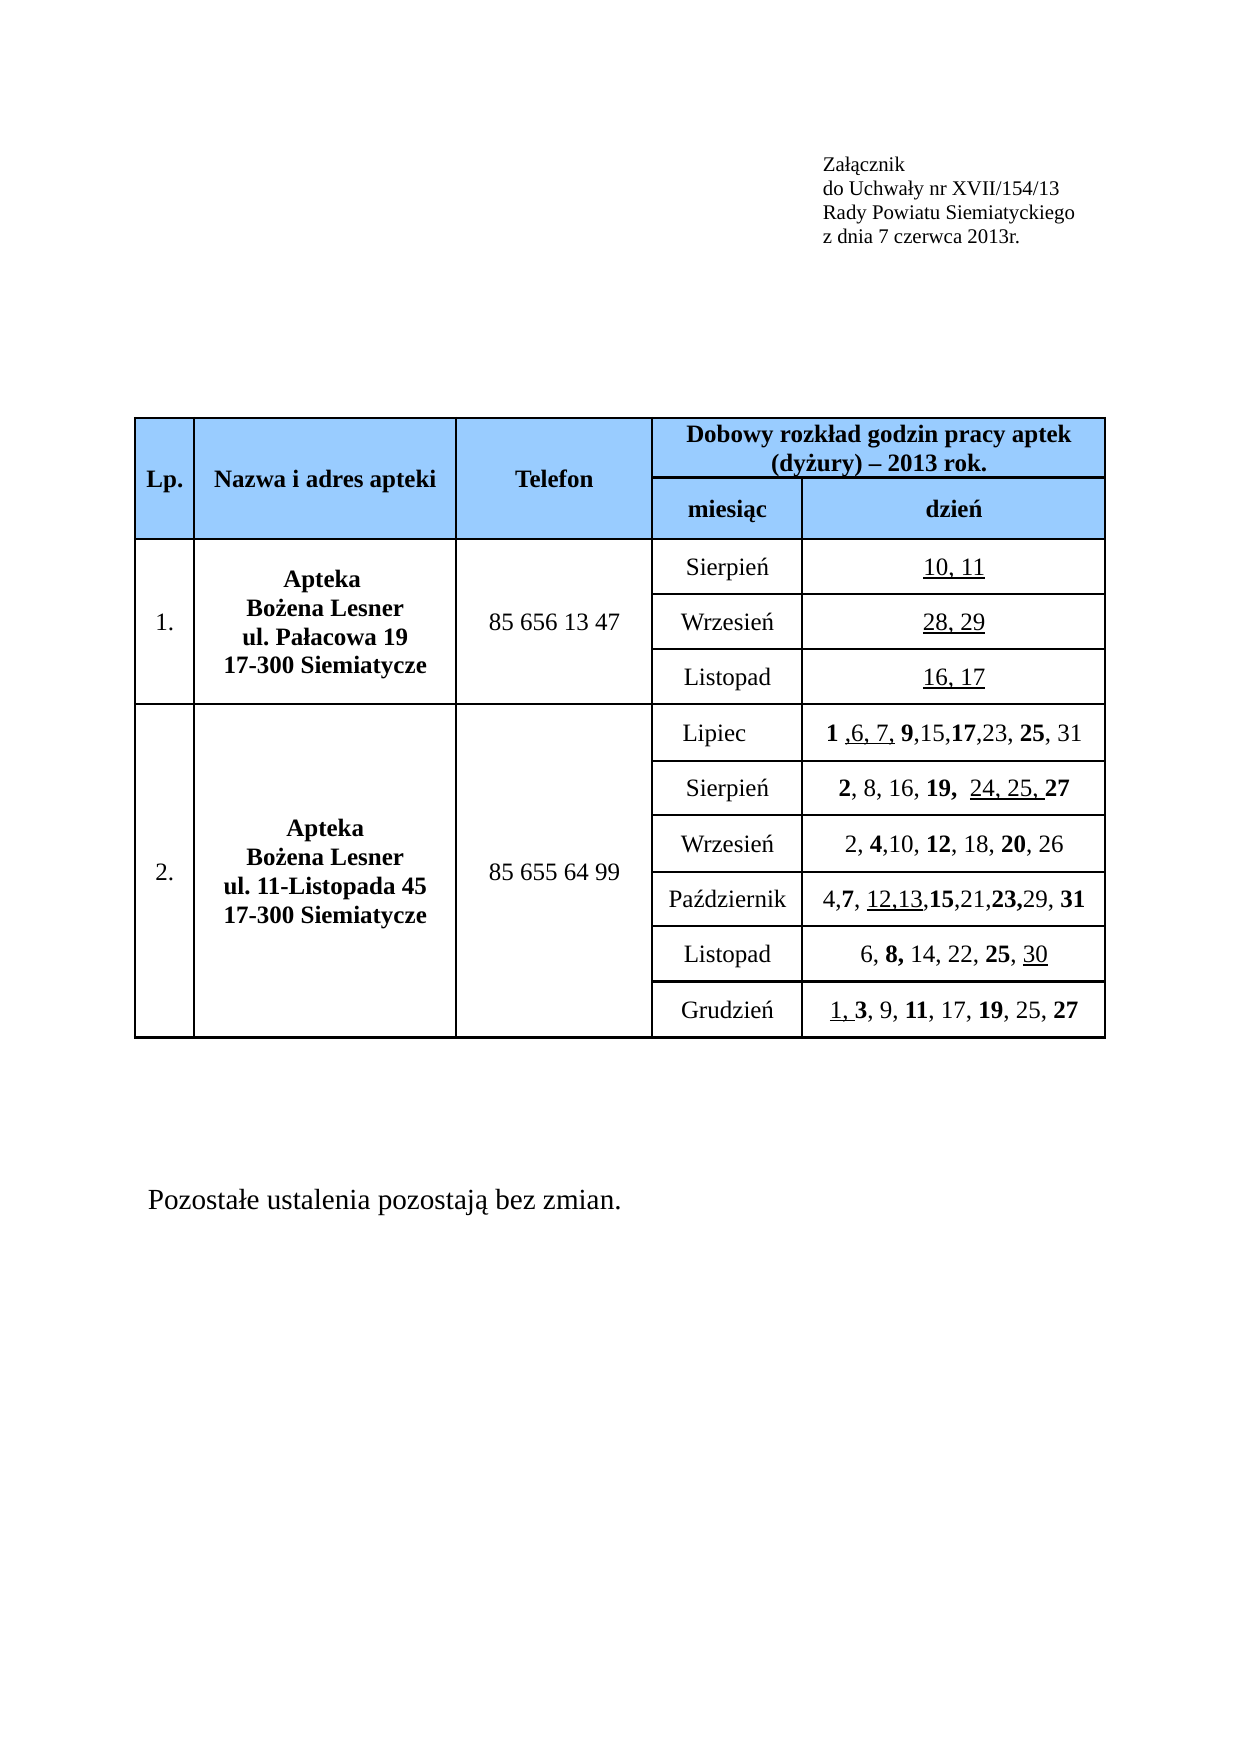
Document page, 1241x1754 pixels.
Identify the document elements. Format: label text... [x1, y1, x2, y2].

text Pozostałe ustalenia pozostają bez zmian. [148, 1182, 1092, 1216]
table_cell 2, 8, 16, 19, 24, 25, 27 [803, 762, 1104, 814]
table_cell 10, 11 [803, 540, 1104, 593]
table_cell 1. [136, 540, 193, 703]
table_cell 6, 8, 14, 22, 25, 30 [803, 927, 1104, 980]
text z dnia 7 czerwca 2013r. [148, 224, 1092, 248]
table_header Dobowy rozkład godzin pracy aptek (dyżury) – 2013 rok. [653, 419, 1104, 476]
table_cell miesiąc [653, 479, 801, 538]
table_cell Sierpień [653, 540, 801, 593]
text do Uchwały nr XVII/154/13 [148, 176, 1092, 200]
table_cell 85 655 64 99 [457, 705, 651, 1036]
table_cell Apteka Bożena Lesner ul. Pałacowa 19 17-300 Siemiatycze [195, 540, 455, 703]
table_cell Wrzesień [653, 595, 801, 648]
table_cell 16, 17 [803, 650, 1104, 703]
table_cell 2. [136, 705, 193, 1036]
table_cell 4,7, 12,13,15,21,23,29, 31 [803, 873, 1104, 925]
table_header Telefon [457, 419, 651, 538]
table_cell dzień [803, 479, 1104, 538]
text Załącznik [148, 152, 1092, 176]
table_cell Grudzień [653, 983, 801, 1036]
table_cell 1 ,6, 7, 9,15,17,23, 25, 31 [803, 705, 1104, 760]
table_cell 85 656 13 47 [457, 540, 651, 703]
text Rady Powiatu Siemiatyckiego [148, 200, 1092, 224]
table_header Lp. [136, 419, 193, 538]
table_cell Wrzesień [653, 816, 801, 871]
table_cell Listopad [653, 650, 801, 703]
table_cell 1, 3, 9, 11, 17, 19, 25, 27 [803, 983, 1104, 1036]
table_cell 2, 4,10, 12, 18, 20, 26 [803, 816, 1104, 871]
table_cell Apteka Bożena Lesner ul. 11-Listopada 45 17-300 Siemiatycze [195, 705, 455, 1036]
table_cell Lipiec [653, 705, 801, 760]
table_cell 28, 29 [803, 595, 1104, 648]
table_cell Październik [653, 873, 801, 925]
table_cell Sierpień [653, 762, 801, 814]
table_cell Listopad [653, 927, 801, 980]
table_header Nazwa i adres apteki [195, 419, 455, 538]
